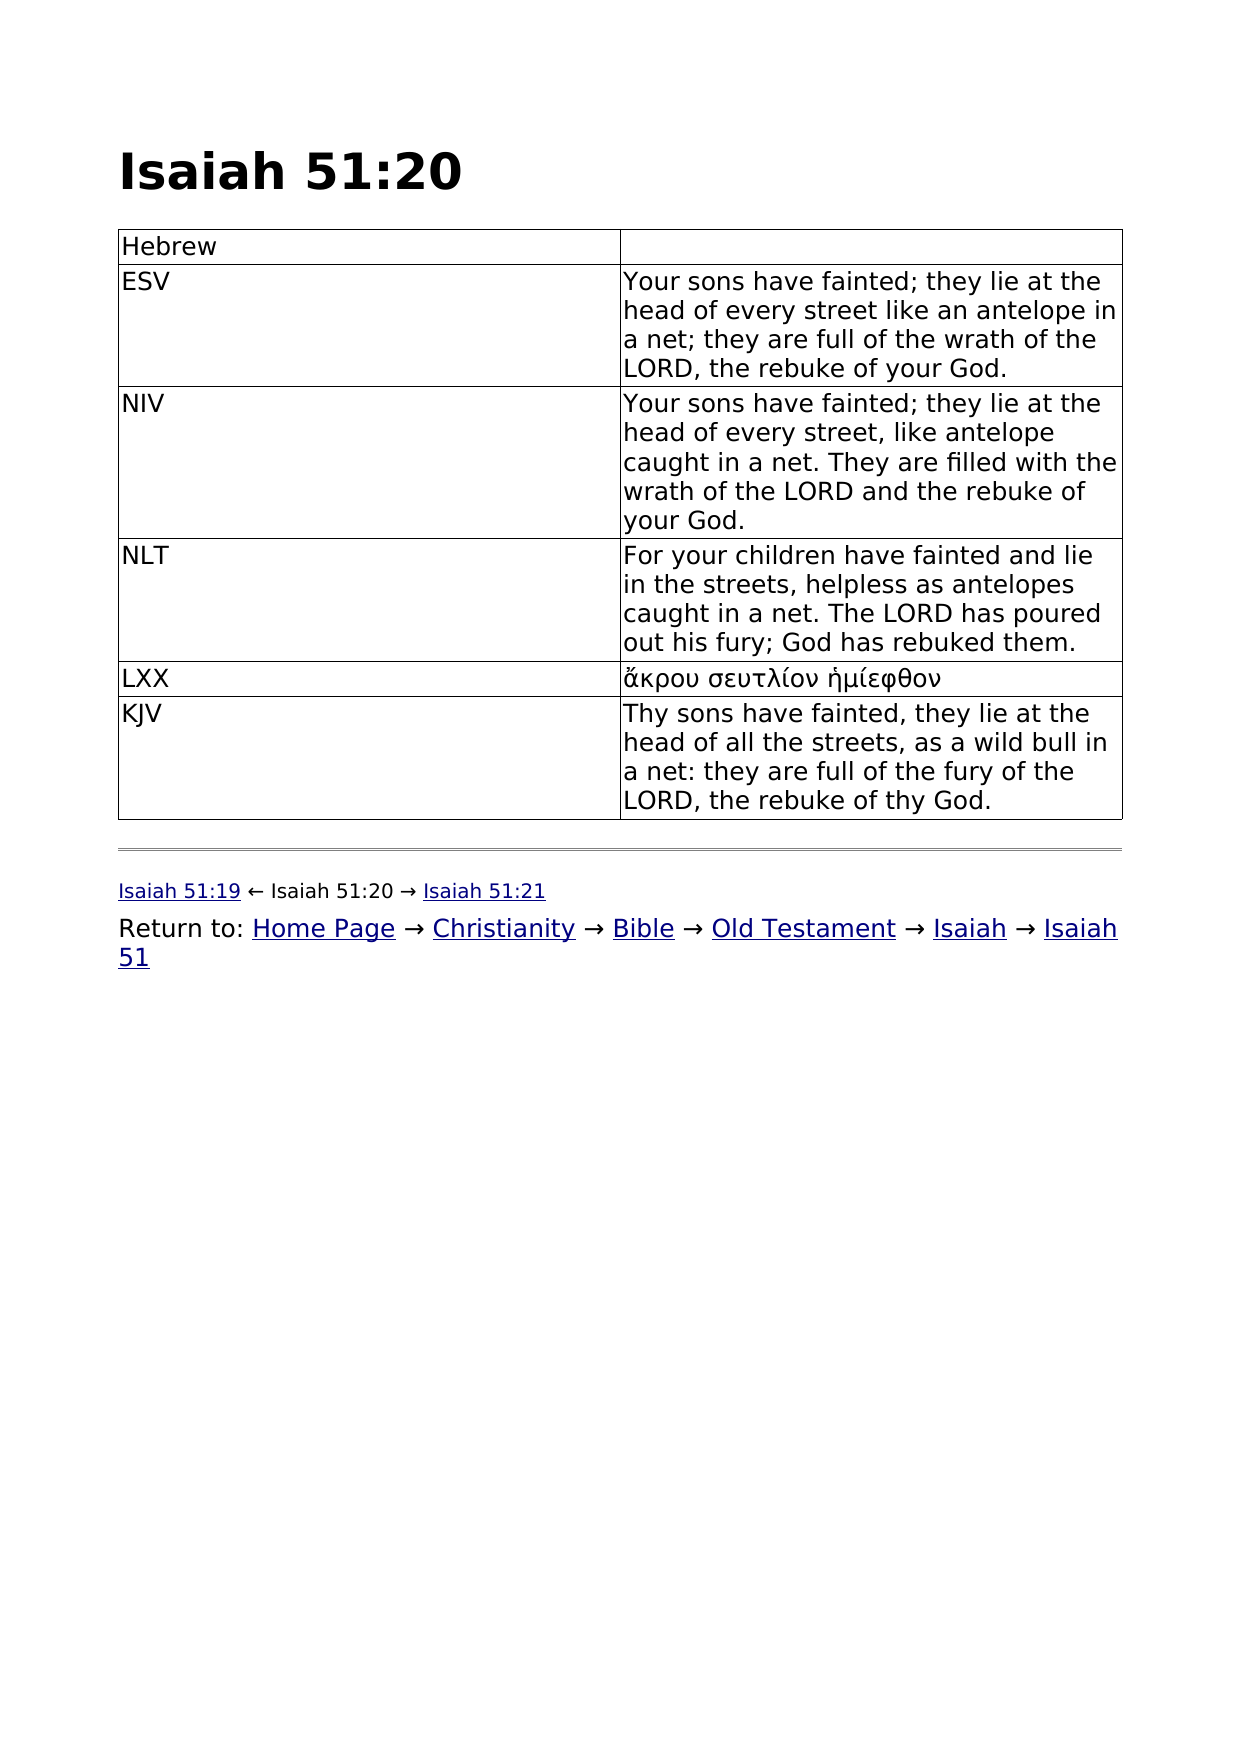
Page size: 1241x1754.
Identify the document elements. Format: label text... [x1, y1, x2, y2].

table_cell Thy sons have fainted, they lie at the head of all the streets, as a wild bull in a net: they are full of the fury of the LORD, the rebuke of thy God. [621, 697, 1122, 818]
table_cell Your sons have fainted; they lie at the head of every street like an antelope in a net; they are full of the wrath of the LORD, the rebuke of your God. [621, 265, 1122, 386]
table_cell LXX [119, 662, 620, 696]
table_header Hebrew [119, 230, 620, 264]
table_header [621, 230, 1122, 264]
table_cell NLT [119, 539, 620, 661]
table_cell NIV [119, 387, 620, 538]
text Return to: Home Page → Christianity → Bible → Old Testament → Isaiah → Isaiah 51 [118, 914, 1122, 972]
table_cell KJV [119, 697, 620, 818]
table_cell For your children have fainted and lie in the streets, helpless as antelopes caught in a net. The LORD has poured out his fury; God has rebuked them. [621, 539, 1122, 661]
text Isaiah 51:19 ← Isaiah 51:20 → Isaiah 51:21 [118, 880, 1122, 914]
table_cell ἄκρου σευτλίον ἡμίεφθον [621, 662, 1122, 696]
table_cell ESV [119, 265, 620, 386]
subtitle Isaiah 51:20 [118, 143, 1122, 201]
table_cell Your sons have fainted; they lie at the head of every street, like antelope caught in a net. They are filled with the wrath of the LORD and the rebuke of your God. [621, 387, 1122, 538]
